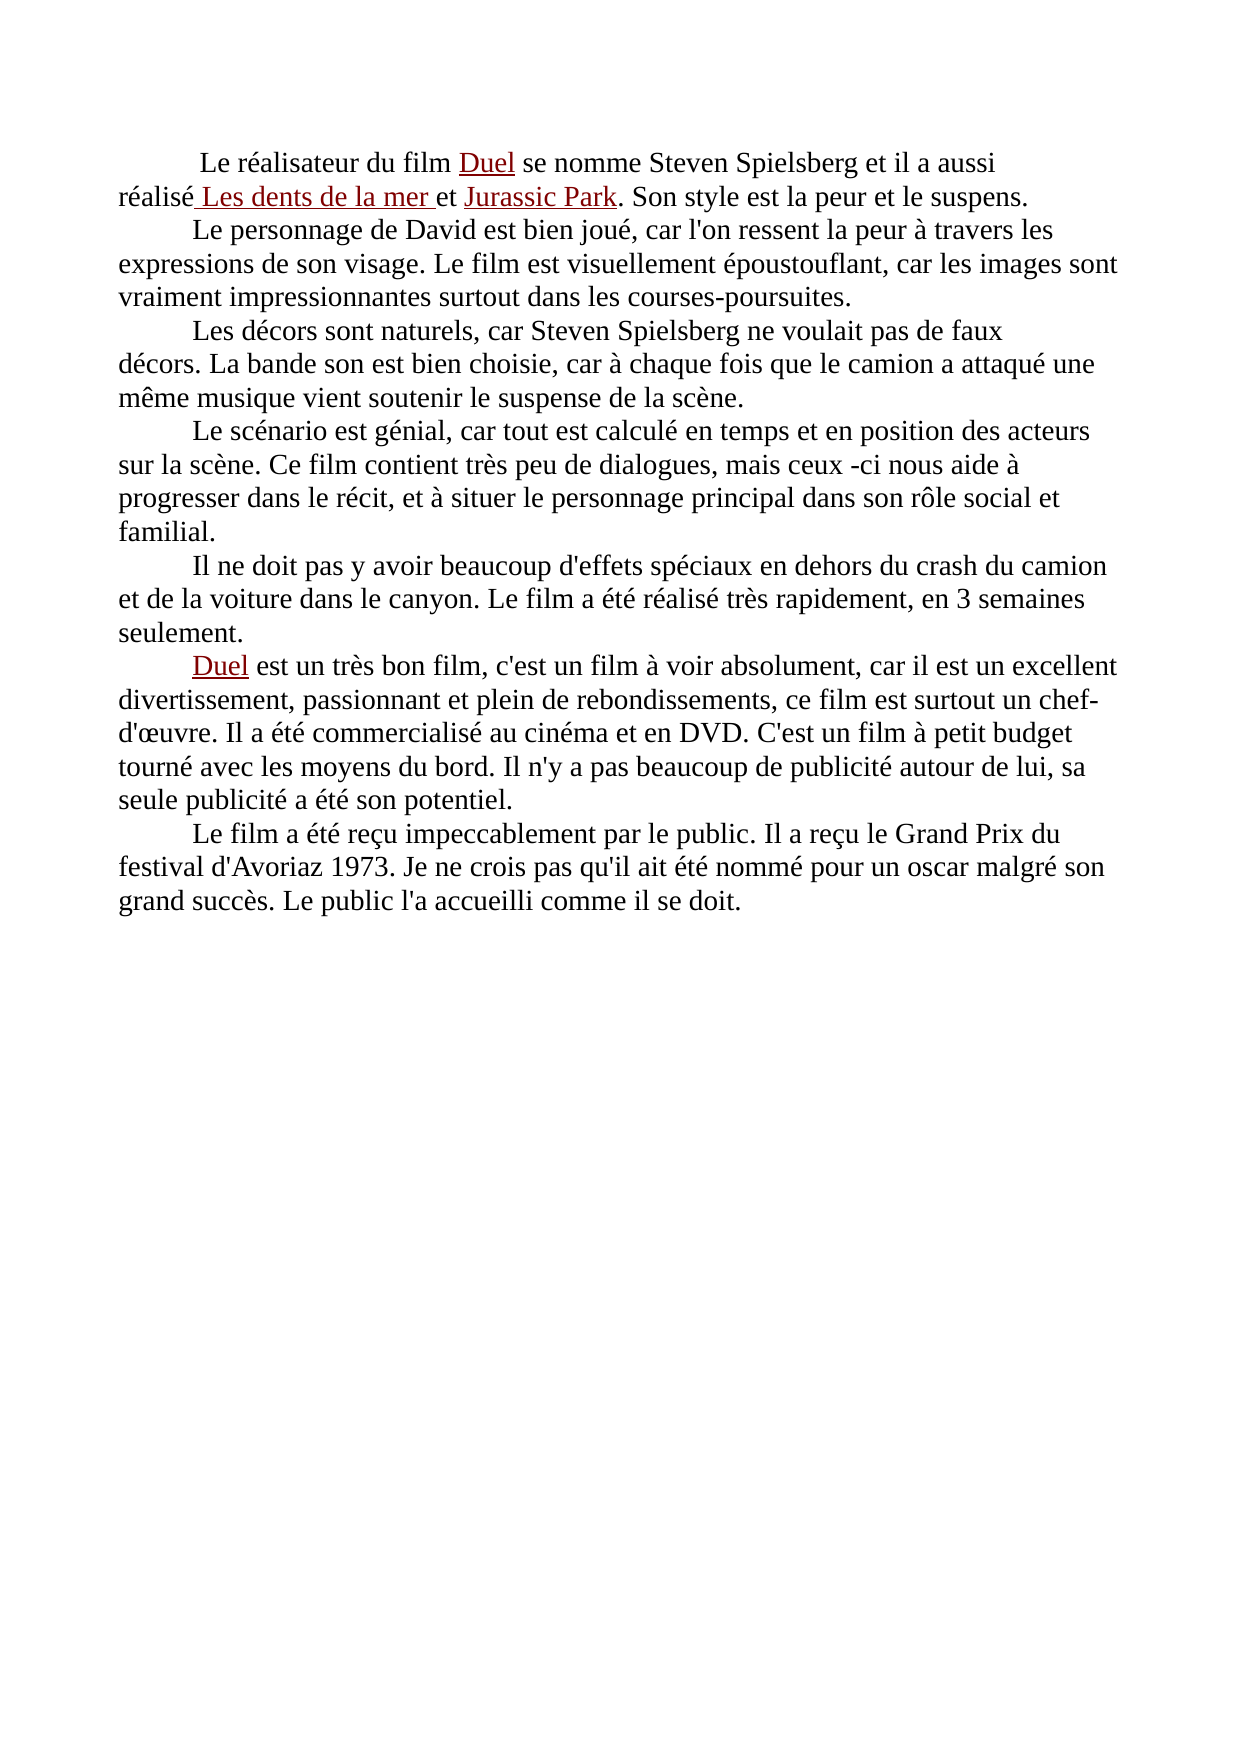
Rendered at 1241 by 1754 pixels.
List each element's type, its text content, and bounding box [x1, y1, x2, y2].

text Duel est un très bon film, c'est un film à voir absolument, car il est un excellent divertissement, passionnant et plein de rebondissements, ce film est surtout un chef-d'œuvre. Il a été commercialisé au cinéma et en DVD. C'est un film à petit budget tourné avec les moyens du bord. Il n'y a pas beaucoup de publicité autour de lui, sa seule publicité a été son potentiel. [118, 648, 1122, 816]
text Il ne doit pas y avoir beaucoup d'effets spéciaux en dehors du crash du camion et de la voiture dans le canyon. Le film a été réalisé très rapidement, en 3 semaines seulement. [118, 548, 1122, 648]
text Le réalisateur du film Duel se nomme Steven Spielsberg et il a aussi réalisé Les dents de la mer et Jurassic Park. Son style est la peur et le suspens. [118, 118, 1122, 212]
text Le personnage de David est bien joué, car l'on ressent la peur à travers les expressions de son visage. Le film est visuellement époustouflant, car les images sont vraiment impressionnantes surtout dans les courses-poursuites. [118, 212, 1122, 313]
text Le scénario est génial, car tout est calculé en temps et en position des acteurs sur la scène. Ce film contient très peu de dialogues, mais ceux -ci nous aide à progresser dans le récit, et à situer le personnage principal dans son rôle social et familial. [118, 413, 1122, 548]
text Le film a été reçu impeccablement par le public. Il a reçu le Grand Prix du festival d'Avoriaz 1973. Je ne crois pas qu'il ait été nommé pour un oscar malgré son grand succès. Le public l'a accueilli comme il se doit. [118, 816, 1122, 917]
text Les décors sont naturels, car Steven Spielsberg ne voulait pas de faux décors. La bande son est bien choisie, car à chaque fois que le camion a attaqué une même musique vient soutenir le suspense de la scène. [118, 313, 1122, 413]
